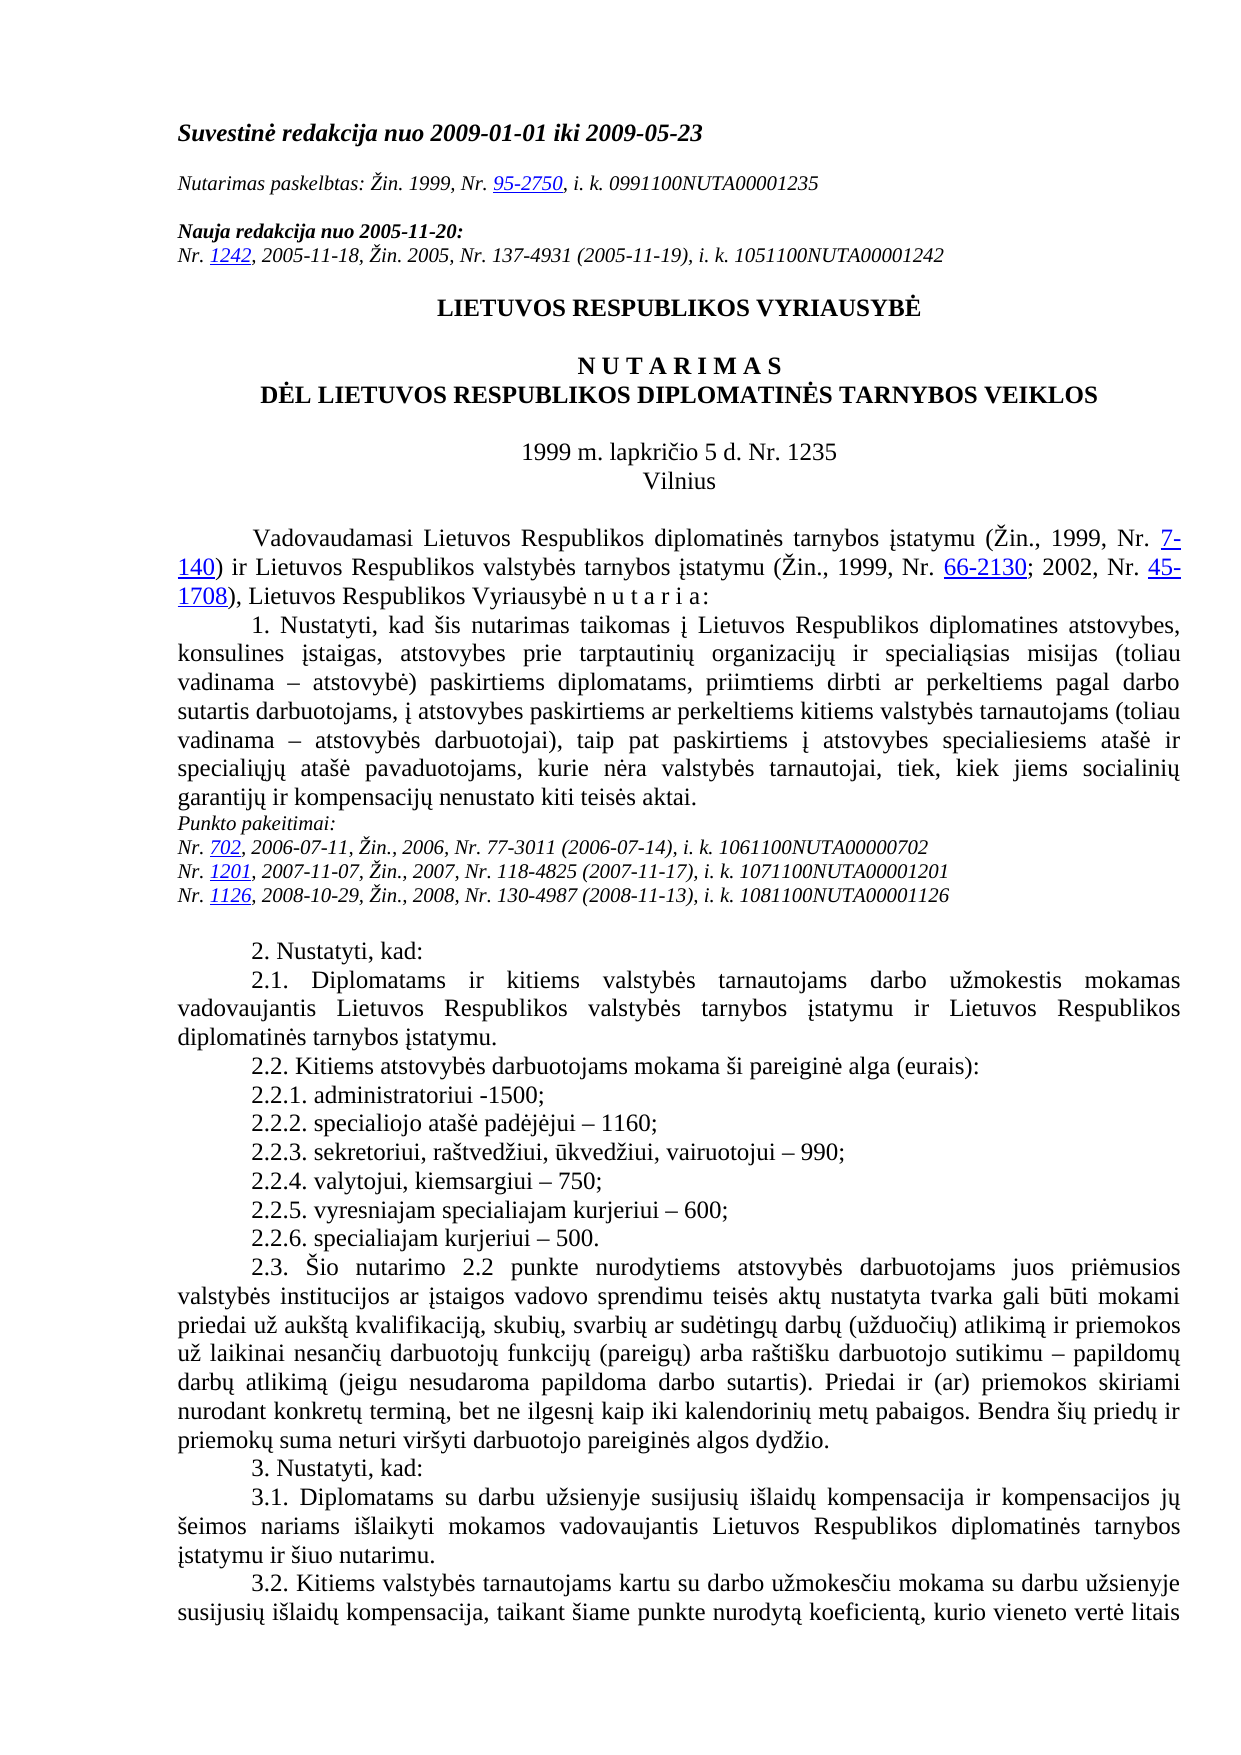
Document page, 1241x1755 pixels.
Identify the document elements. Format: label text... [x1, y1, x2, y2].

text Nutarimas paskelbtas: Žin. 1999, Nr. 95-2750, i. k. 0991100NUTA00001235 [177, 171, 1181, 195]
text Vadovaudamasi Lietuvos Respublikos diplomatinės tarnybos įstatymu (Žin., 1999, Nr. 7-140) ir Lietuvos Respublikos valstybės tarnybos įstatymu (Žin., 1999, Nr. 66-2130; 2002, Nr. 45-1708), Lietuvos Respublikos Vyriausybė nutaria: [177, 523, 1181, 610]
text 2.2.1. administratoriui -1500; [177, 1080, 1181, 1108]
text Nauja redakcija nuo 2005-11-20: [177, 219, 1181, 243]
text 1999 m. lapkričio 5 d. Nr. 1235 [177, 437, 1181, 466]
text 3.2. Kitiems valstybės tarnautojams kartu su darbo užmokesčiu mokama su darbu užsienyje susijusių išlaidų kompensacija, taikant šiame punkte nurodytą koeficientą, kurio vieneto vertė litais [177, 1568, 1181, 1626]
text 2.3. Šio nutarimo 2.2 punkte nurodytiems atstovybės darbuotojams juos priėmusios valstybės institucijos ar įstaigos vadovo sprendimu teisės aktų nustatyta tvarka gali būti mokami priedai už aukštą kvalifikaciją, skubių, svarbių ar sudėtingų darbų (užduočių) atlikimą ir priemokos už laikinai nesančių darbuotojų funkcijų (pareigų) arba raštišku darbuotojo sutikimu – papildomų darbų atlikimą (jeigu nesudaroma papildoma darbo sutartis). Priedai ir (ar) priemokos skiriami nurodant konkretų terminą, bet ne ilgesnį kaip iki kalendorinių metų pabaigos. Bendra šių priedų ir priemokų suma neturi viršyti darbuotojo pareiginės algos dydžio. [177, 1252, 1181, 1453]
text Suvestinė redakcija nuo 2009-01-01 iki 2009-05-23 [177, 118, 1181, 147]
text 2. Nustatyti, kad: [177, 936, 1181, 965]
text Nr. 1126, 2008-10-29, Žin., 2008, Nr. 130-4987 (2008-11-13), i. k. 1081100NUTA00001126 [177, 883, 1181, 907]
text 2.2.2. specialiojo atašė padėjėjui – 1160; [177, 1108, 1181, 1137]
text Nr. 1242, 2005-11-18, Žin. 2005, Nr. 137-4931 (2005-11-19), i. k. 1051100NUTA00001242 [177, 243, 1181, 267]
text Vilnius [177, 466, 1181, 495]
text Nr. 1201, 2007-11-07, Žin., 2007, Nr. 118-4825 (2007-11-17), i. k. 1071100NUTA00001201 [177, 859, 1181, 883]
text 2.2. Kitiems atstovybės darbuotojams mokama ši pareiginė alga (eurais): [177, 1051, 1181, 1080]
text Punkto pakeitimai: [177, 811, 1181, 835]
text NUTARIMAS [177, 351, 1181, 380]
text 3.1. Diplomatams su darbu užsienyje susijusių išlaidų kompensacija ir kompensacijos jų šeimos nariams išlaikyti mokamos vadovaujantis Lietuvos Respublikos diplomatinės tarnybos įstatymu ir šiuo nutarimu. [177, 1482, 1181, 1568]
text 2.2.4. valytojui, kiemsargiui – 750; [177, 1166, 1181, 1195]
text 3. Nustatyti, kad: [177, 1453, 1181, 1482]
text 2.2.3. sekretoriui, raštvedžiui, ūkvedžiui, vairuotojui – 990; [177, 1137, 1181, 1166]
text Nr. 702, 2006-07-11, Žin., 2006, Nr. 77-3011 (2006-07-14), i. k. 1061100NUTA00000702 [177, 835, 1181, 859]
text 1. Nustatyti, kad šis nutarimas taikomas į Lietuvos Respublikos diplomatines atstovybes, konsulines įstaigas, atstovybes prie tarptautinių organizacijų ir specialiąsias misijas (toliau vadinama – atstovybė) paskirtiems diplomatams, priimtiems dirbti ar perkeltiems pagal darbo sutartis darbuotojams, į atstovybes paskirtiems ar perkeltiems kitiems valstybės tarnautojams (toliau vadinama – atstovybės darbuotojai), taip pat paskirtiems į atstovybes specialiesiems atašė ir specialiųjų atašė pavaduotojams, kurie nėra valstybės tarnautojai, tiek, kiek jiems socialinių garantijų ir kompensacijų nenustato kiti teisės aktai. [177, 610, 1181, 811]
text 2.2.6. specialiajam kurjeriui – 500. [177, 1223, 1181, 1252]
text DĖL LIETUVOS RESPUBLIKOS DIPLOMATINĖS TARNYBOS VEIKLOS [177, 380, 1181, 408]
text 2.2.5. vyresniajam specialiajam kurjeriui – 600; [177, 1195, 1181, 1223]
text 2.1. Diplomatams ir kitiems valstybės tarnautojams darbo užmokestis mokamas vadovaujantis Lietuvos Respublikos valstybės tarnybos įstatymu ir Lietuvos Respublikos diplomatinės tarnybos įstatymu. [177, 965, 1181, 1051]
text LIETUVOS RESPUBLIKOS VYRIAUSYBĖ [177, 293, 1181, 322]
